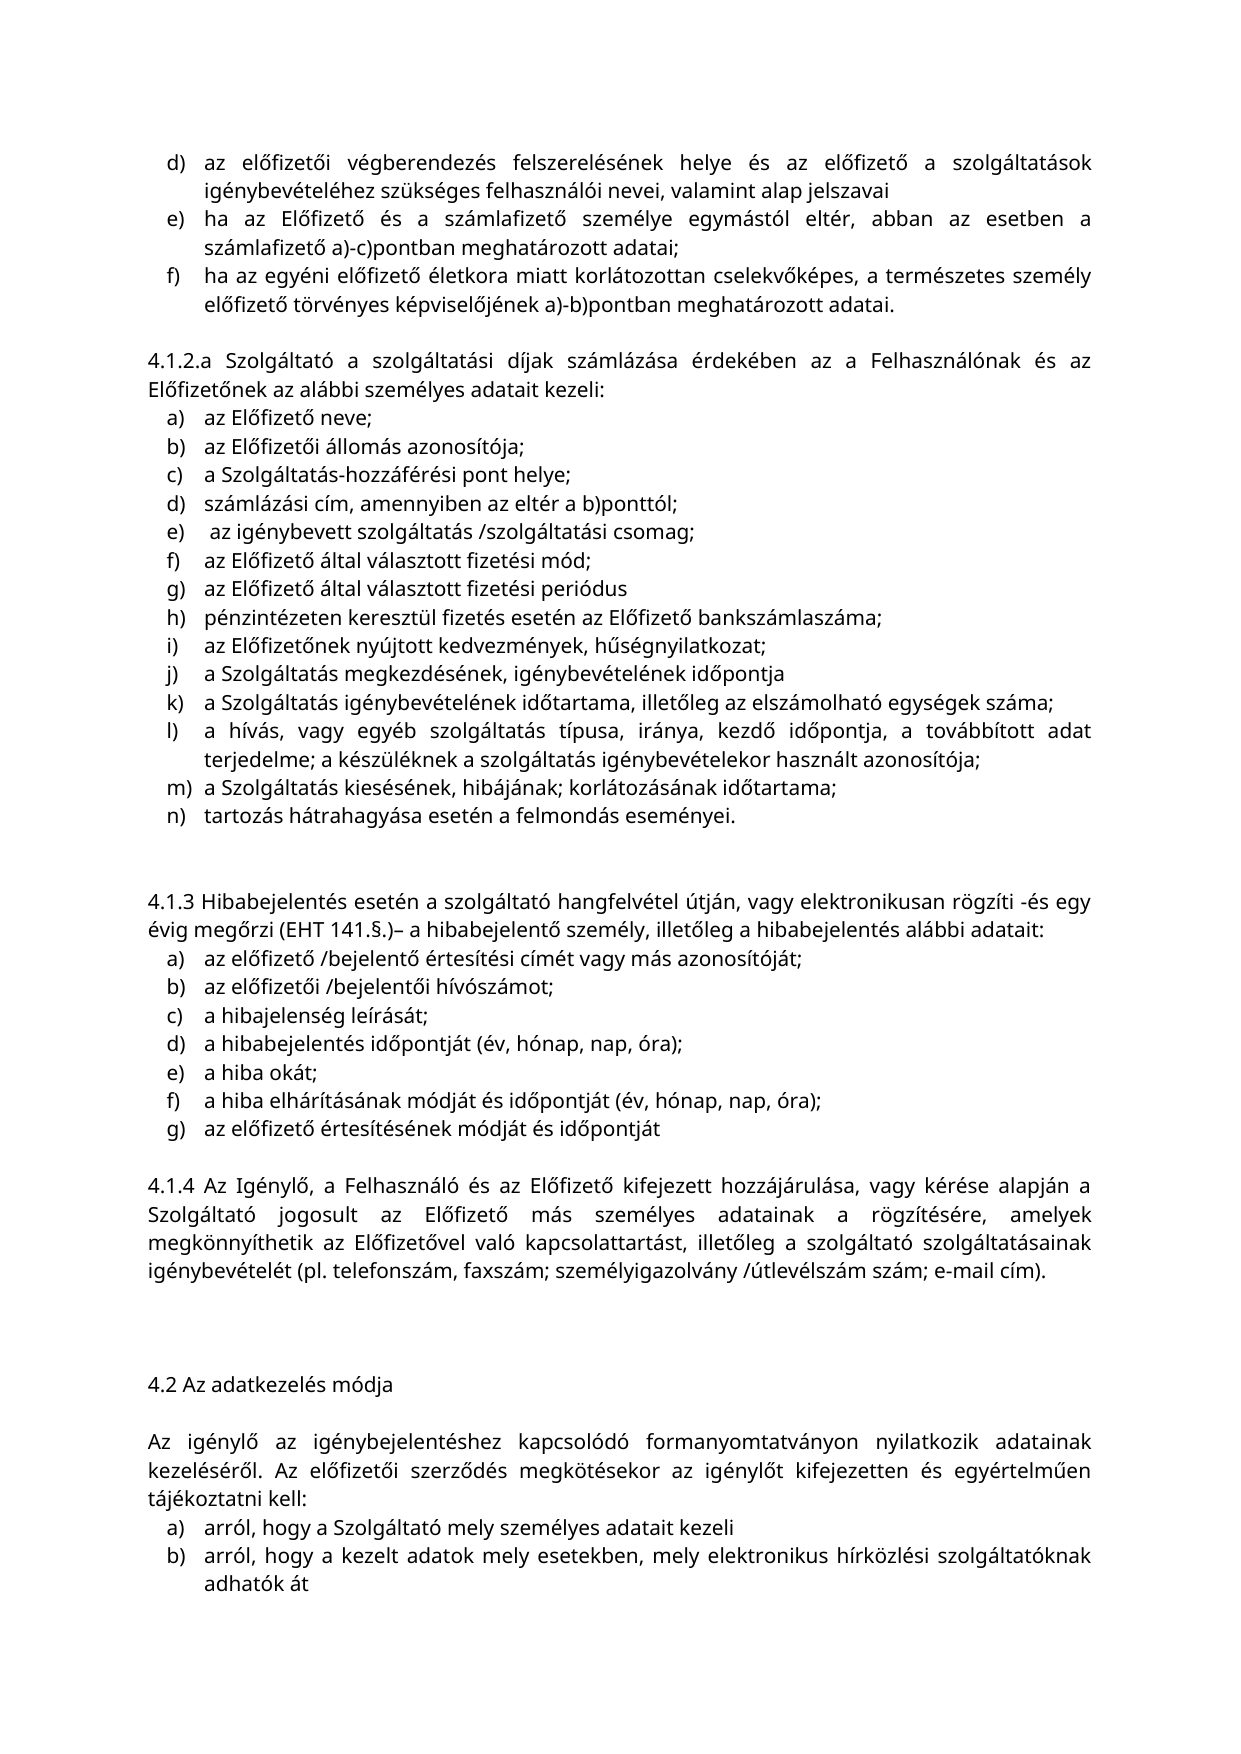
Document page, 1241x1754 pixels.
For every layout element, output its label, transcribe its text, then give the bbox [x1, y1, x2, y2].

text c) a hibajelenség leírását; [166, 1001, 1093, 1029]
text i) az Előfizetőnek nyújtott kedvezmények, hűségnyilatkozat; [166, 631, 1093, 659]
text f) a hiba elhárításának módját és időpontját (év, hónap, nap, óra); [166, 1086, 1093, 1114]
text g) az Előfizető által választott fizetési periódus [166, 574, 1093, 603]
text j) a Szolgáltatás megkezdésének, igénybevételének időpontja [166, 659, 1093, 688]
text d) számlázási cím, amennyiben az eltér a b)ponttól; [166, 489, 1093, 517]
text c) a Szolgáltatás-hozzáférési pont helye; [166, 460, 1093, 489]
text n) tartozás hátrahagyása esetén a felmondás eseményei. [166, 802, 1093, 830]
text b) az Előfizetői állomás azonosítója; [166, 432, 1093, 460]
text 4.1.2.a Szolgáltató a szolgáltatási díjak számlázása érdekében az a Felhasználónak és az Előfizetőnek az alábbi személyes adatait kezeli: [148, 347, 1093, 403]
text Az igénylő az igénybejelentéshez kapcsolódó formanyomtatványon nyilatkozik adatainak kezeléséről. Az előfizetői szerződés megkötésekor az igénylőt kifejezetten és egyértelműen tájékoztatni kell: [148, 1427, 1093, 1513]
text k) a Szolgáltatás igénybevételének időtartama, illetőleg az elszámolható egységek száma; [166, 688, 1093, 716]
text a) az előfizető /bejelentő értesítési címét vagy más azonosítóját; [166, 944, 1093, 972]
text 4.2 Az adatkezelés módja [148, 1370, 1093, 1399]
text l) a hívás, vagy egyéb szolgáltatás típusa, iránya, kezdő időpontja, a továbbított adat terjedelme; a készüléknek a szolgáltatás igénybevételekor használt azonosítója; [166, 716, 1093, 773]
text g) az előfizető értesítésének módját és időpontját [166, 1114, 1093, 1143]
text f) ha az egyéni előfizető életkora miatt korlátozottan cselekvőképes, a természetes személy előfizető törvényes képviselőjének a)-b)pontban meghatározott adatai. [166, 261, 1093, 318]
text b) arról, hogy a kezelt adatok mely esetekben, mely elektronikus hírközlési szolgáltatóknak adhatók át [166, 1541, 1093, 1598]
text e) a hiba okát; [166, 1058, 1093, 1086]
text e) az igénybevett szolgáltatás /szolgáltatási csomag; [166, 517, 1093, 546]
text b) az előfizetői /bejelentői hívószámot; [166, 972, 1093, 1001]
text a) arról, hogy a Szolgáltató mely személyes adatait kezeli [166, 1513, 1093, 1541]
text d) a hibabejelentés időpontját (év, hónap, nap, óra); [166, 1029, 1093, 1058]
text m) a Szolgáltatás kiesésének, hibájának; korlátozásának időtartama; [166, 773, 1093, 802]
text 4.1.3 Hibabejelentés esetén a szolgáltató hangfelvétel útján, vagy elektronikusan rögzíti -és egy évig megőrzi (EHT 141.§.)– a hibabejelentő személy, illetőleg a hibabejelentés alábbi adatait: [148, 887, 1093, 944]
text e) ha az Előfizető és a számlafizető személye egymástól eltér, abban az esetben a számlafizető a)-c)pontban meghatározott adatai; [166, 204, 1093, 261]
text d) az előfizetői végberendezés felszerelésének helye és az előfizető a szolgáltatások igénybevételéhez szükséges felhasználói nevei, valamint alap jelszavai [166, 148, 1093, 204]
text h) pénzintézeten keresztül fizetés esetén az Előfizető bankszámlaszáma; [166, 603, 1093, 631]
text a) az Előfizető neve; [166, 403, 1093, 432]
text f) az Előfizető által választott fizetési mód; [166, 546, 1093, 574]
text 4.1.4 Az Igénylő, a Felhasználó és az Előfizető kifejezett hozzájárulása, vagy kérése alapján a Szolgáltató jogosult az Előfizető más személyes adatainak a rögzítésére, amelyek megkönnyíthetik az Előfizetővel való kapcsolattartást, illetőleg a szolgáltató szolgáltatásainak igénybevételét (pl. telefonszám, faxszám; személyigazolvány /útlevélszám szám; e-mail cím). [148, 1171, 1093, 1285]
